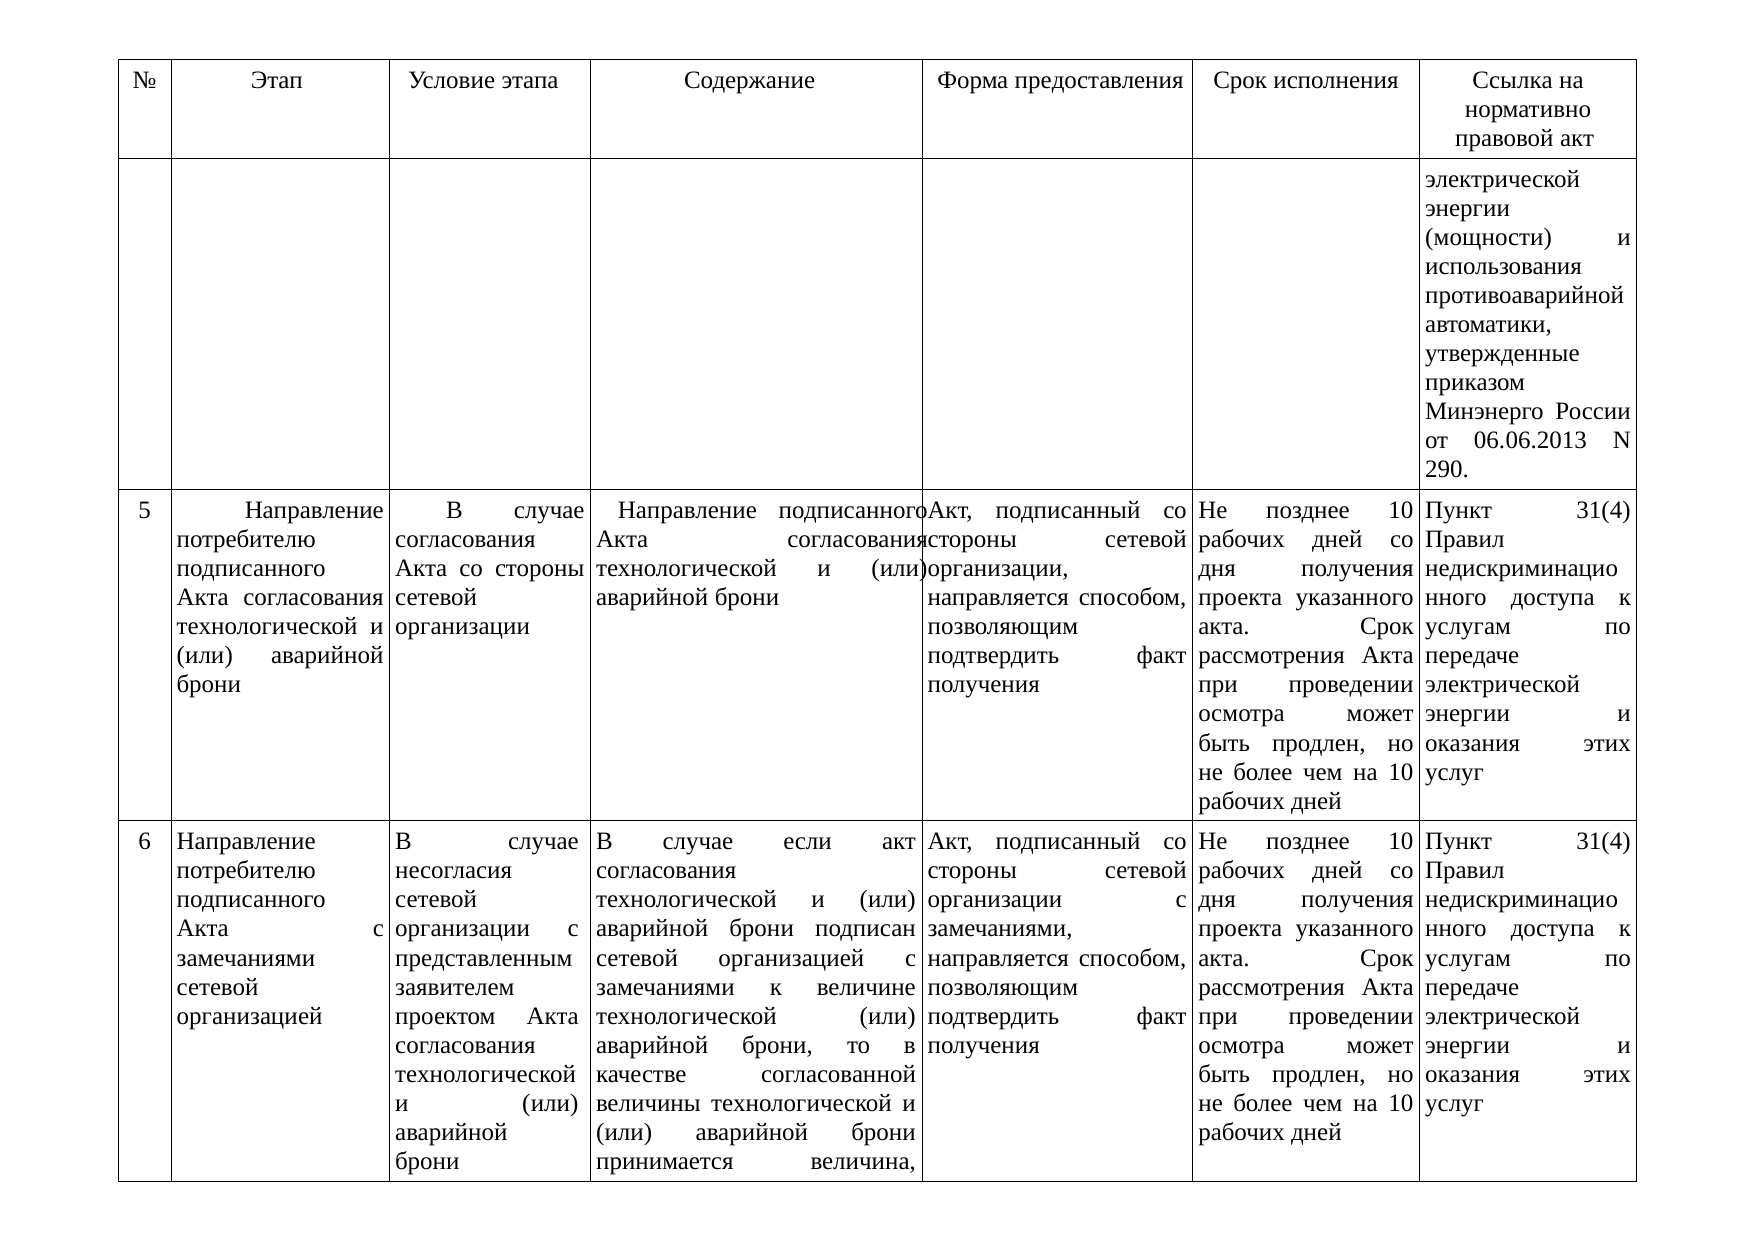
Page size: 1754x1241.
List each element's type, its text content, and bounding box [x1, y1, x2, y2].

table_header Этап [172, 60, 389, 158]
table_header Условие этапа [390, 60, 590, 158]
table_cell Пункт 31(4) Правил недискриминационного доступа к услугам по передаче электрической энергии и оказания этих услуг [1420, 821, 1636, 1181]
table_cell Направление подписанного Акта согласования технологической и (или) аварийной брони [591, 490, 922, 820]
table_cell [119, 159, 171, 489]
table_cell 5 [119, 490, 171, 820]
table_cell В случае согласования Акта со стороны сетевой организации [390, 490, 590, 820]
table_cell электрической энергии (мощности) и использования противоаварийной автоматики, утвержденные приказом Минэнерго России от 06.06.2013 N 290. [1420, 159, 1636, 489]
table_cell Направление потребителю подписанного Акта согласования технологической и (или) аварийной брони [172, 490, 389, 820]
table_cell Проведение осмотра (обследования) энергопринимающих устройств потребителя электрической энергии, объектов электроэнергетики на соответствие требованиям, предусмотрен-ным правилами разработки и применения графиков аварийного ограничения режима потребления электрической энергии и использования противоаварийной автоматики [591, 159, 922, 489]
table_header № [119, 60, 171, 158]
table_cell В случае несогласия сетевой организации с представленным заявителем проектом Акта согласования технологической и (или) аварийной брони [390, 821, 590, 1181]
table_cell [1193, 159, 1419, 489]
table_cell 6 [119, 821, 171, 1181]
table_cell Пункт 31(4) Правил недискриминационного доступа к услугам по передаче электрической энергии и оказания этих услуг [1420, 490, 1636, 820]
table_cell Направление потребителю подписанного Акта с замечаниями сетевой организацией [172, 821, 389, 1181]
table_cell Акт, подписанный со стороны сетевой организации с замечаниями, направляется способом, позволяющим подтвердить факт получения [923, 821, 1192, 1181]
table_cell В случае если акт согласования технологической и (или) аварийной брони подписан сетевой организацией с замечаниями к величине технологической (или) аварийной брони, то в качестве согласованной величины технологической и (или) аварийной брони принимается величина, [591, 821, 922, 1181]
table_cell Не позднее 10 рабочих дней со дня получения проекта указанного акта. Срок рассмотрения Акта при проведении осмотра может быть продлен, но не более чем на 10 рабочих дней [1193, 821, 1419, 1181]
table_cell Акт, подписанный со стороны сетевой организации, направляется способом, позволяющим подтвердить факт получения [923, 490, 1192, 820]
table_cell В случае необходимости сетевая организация вправе осуществить осмотр (обследование) энергопринимающих устройств потребителя электрической энергии, объектов электроэнергетики [390, 159, 590, 489]
table_cell Не позднее 10 рабочих дней со дня получения проекта указанного акта. Срок рассмотрения Акта при проведении осмотра может быть продлен, но не более чем на 10 рабочих дней [1193, 490, 1419, 820]
table_cell [172, 159, 389, 489]
table_cell [923, 159, 1192, 489]
table_header Содержание [591, 60, 922, 158]
table_header Срок исполнения [1193, 60, 1419, 158]
table_header Ссылка на нормативно правовой акт [1420, 60, 1636, 158]
table_header Форма предоставления [923, 60, 1192, 158]
